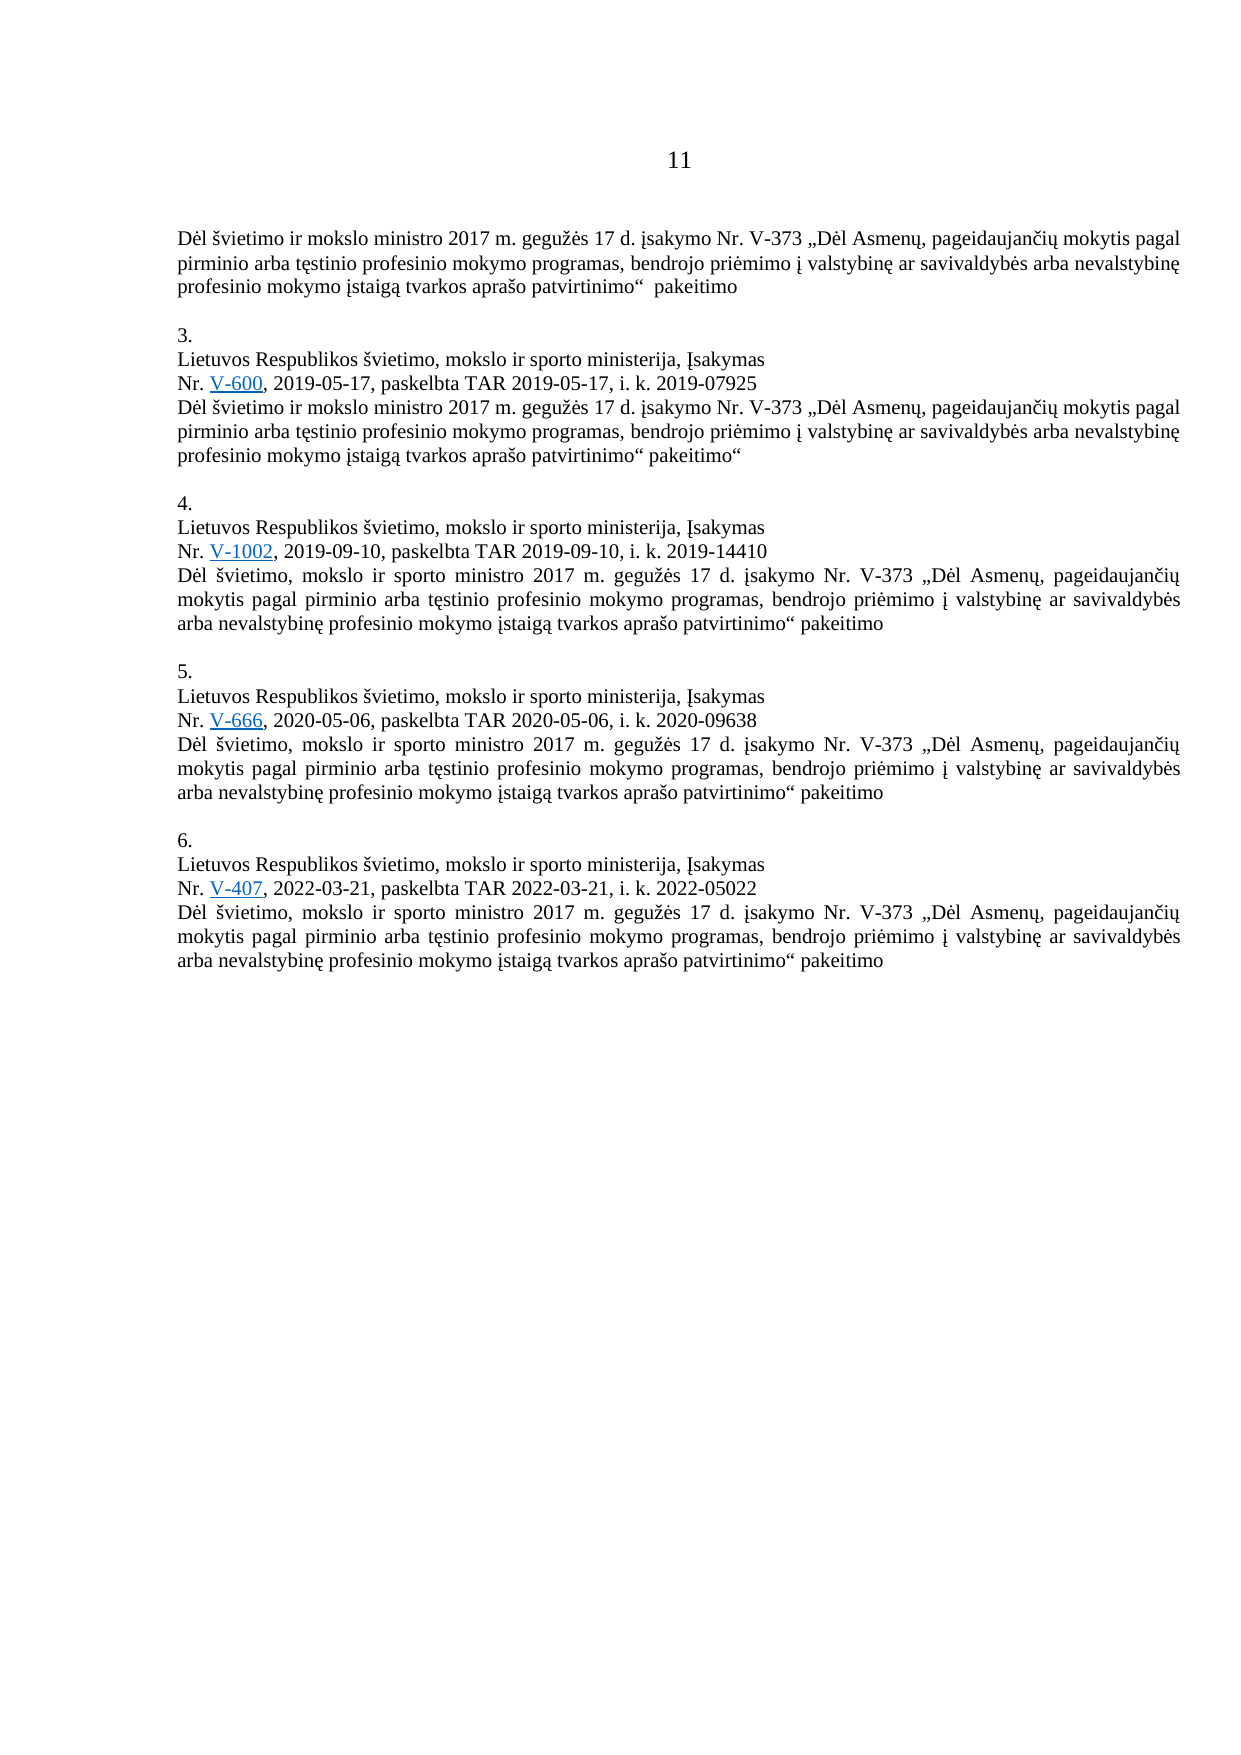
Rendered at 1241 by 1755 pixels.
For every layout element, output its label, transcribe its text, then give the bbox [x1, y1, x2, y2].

text Dėl švietimo, mokslo ir sporto ministro 2017 m. gegužės 17 d. įsakymo Nr. V-373 „Dėl Asmenų, pageidaujančių mokytis pagal pirminio arba tęstinio profesinio mokymo programas, bendrojo priėmimo į valstybinę ar savivaldybės arba nevalstybinę profesinio mokymo įstaigą tvarkos aprašo patvirtinimo“ pakeitimo [177, 900, 1182, 972]
text Lietuvos Respublikos švietimo, mokslo ir sporto ministerija, Įsakymas [177, 515, 1182, 539]
text Nr. V-1002, 2019-09-10, paskelbta TAR 2019-09-10, i. k. 2019-14410 [177, 539, 1182, 563]
text 3. [177, 323, 1182, 347]
text 5. [177, 659, 1182, 683]
text Dėl švietimo, mokslo ir sporto ministro 2017 m. gegužės 17 d. įsakymo Nr. V-373 „Dėl Asmenų, pageidaujančių mokytis pagal pirminio arba tęstinio profesinio mokymo programas, bendrojo priėmimo į valstybinę ar savivaldybės arba nevalstybinę profesinio mokymo įstaigą tvarkos aprašo patvirtinimo“ pakeitimo [177, 563, 1182, 635]
text Nr. V-666, 2020-05-06, paskelbta TAR 2020-05-06, i. k. 2020-09638 [177, 708, 1182, 732]
text Lietuvos Respublikos švietimo, mokslo ir sporto ministerija, Įsakymas [177, 852, 1182, 876]
text Dėl švietimo ir mokslo ministro 2017 m. gegužės 17 d. įsakymo Nr. V-373 „Dėl Asmenų, pageidaujančių mokytis pagal pirminio arba tęstinio profesinio mokymo programas, bendrojo priėmimo į valstybinę ar savivaldybės arba nevalstybinę profesinio mokymo įstaigą tvarkos aprašo patvirtinimo“ pakeitimo [177, 226, 1182, 298]
text 6. [177, 828, 1182, 852]
text Lietuvos Respublikos švietimo, mokslo ir sporto ministerija, Įsakymas [177, 683, 1182, 708]
text Dėl švietimo ir mokslo ministro 2017 m. gegužės 17 d. įsakymo Nr. V-373 „Dėl Asmenų, pageidaujančių mokytis pagal pirminio arba tęstinio profesinio mokymo programas, bendrojo priėmimo į valstybinę ar savivaldybės arba nevalstybinę profesinio mokymo įstaigą tvarkos aprašo patvirtinimo“ pakeitimo“ [177, 395, 1182, 467]
text Nr. V-407, 2022-03-21, paskelbta TAR 2022-03-21, i. k. 2022-05022 [177, 876, 1182, 900]
text Lietuvos Respublikos švietimo, mokslo ir sporto ministerija, Įsakymas [177, 347, 1182, 371]
text 4. [177, 491, 1182, 515]
text Nr. V-600, 2019-05-17, paskelbta TAR 2019-05-17, i. k. 2019-07925 [177, 371, 1182, 395]
text Dėl švietimo, mokslo ir sporto ministro 2017 m. gegužės 17 d. įsakymo Nr. V-373 „Dėl Asmenų, pageidaujančių mokytis pagal pirminio arba tęstinio profesinio mokymo programas, bendrojo priėmimo į valstybinę ar savivaldybės arba nevalstybinę profesinio mokymo įstaigą tvarkos aprašo patvirtinimo“ pakeitimo [177, 732, 1182, 804]
